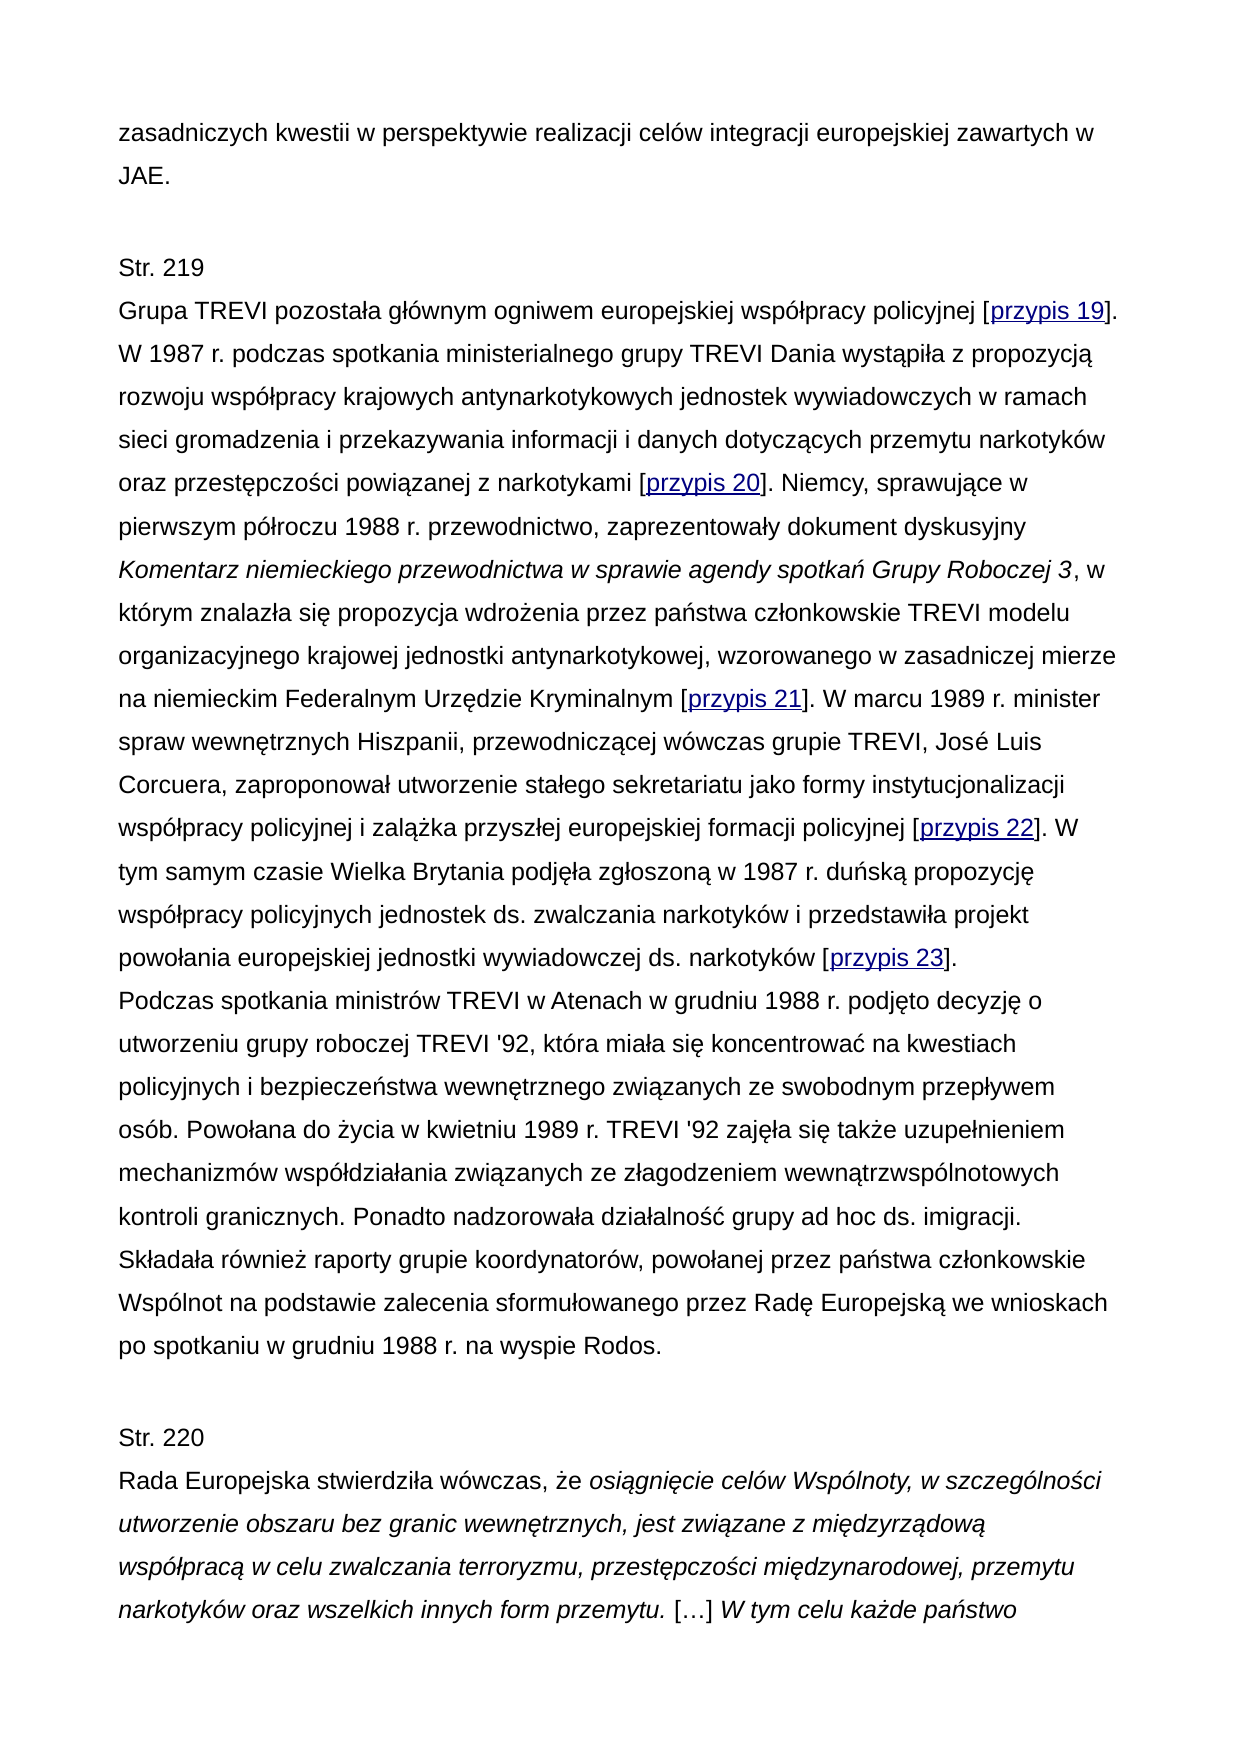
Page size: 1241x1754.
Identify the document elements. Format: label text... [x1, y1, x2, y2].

text Grupa TREVI pozostała głównym ogniwem europejskiej współpracy policyjnej [przypis 19]. [118, 296, 1122, 325]
text zasadniczych kwestii w perspektywie realizacji celów integracji europejskiej zawartych w JAE. [118, 118, 1122, 190]
text W 1987 r. podczas spotkania ministerialnego grupy TREVI Dania wystąpiła z propozycją rozwoju współpracy krajowych antynarkotykowych jednostek wywiadowczych w ramach sieci gromadzenia i przekazywania informacji i danych dotyczących przemytu narkotyków oraz przestępczości powiązanej z narkotykami [przypis 20]. Niemcy, sprawujące w pierwszym półroczu 1988 r. przewodnictwo, zaprezentowały dokument dyskusyjny Komentarz niemieckiego przewodnictwa w sprawie agendy spotkań Grupy Roboczej 3, w którym znalazła się propozycja wdrożenia przez państwa członkowskie TREVI modelu organizacyjnego krajowej jednostki antynarkotykowej, wzorowanego w zasadniczej mierze na niemieckim Federalnym Urzędzie Kryminalnym [przypis 21]. W marcu 1989 r. minister spraw wewnętrznych Hiszpanii, przewodniczącej wówczas grupie TREVI, José Luis Corcuera, zaproponował utworzenie stałego sekretariatu jako formy instytucjonalizacji współpracy policyjnej i zalążka przyszłej europejskiej formacji policyjnej [przypis 22]. W tym samym czasie Wielka Brytania podjęła zgłoszoną w 1987 r. duńską propozycję współpracy policyjnych jednostek ds. zwalczania narkotyków i przedstawiła projekt powołania europejskiej jednostki wywiadowczej ds. narkotyków [przypis 23]. [118, 339, 1122, 972]
text Str. 220 [118, 1422, 1122, 1451]
text Str. 219 [118, 253, 1122, 282]
text Rada Europejska stwierdziła wówczas, że osiągnięcie celów Wspólnoty, w szczególności utworzenie obszaru bez granic wewnętrznych, jest związane z międzyrządową współpracą w celu zwalczania terroryzmu, przestępczości międzynarodowej, przemytu narkotyków oraz wszelkich innych form przemytu. […] W tym celu każde państwo [118, 1466, 1122, 1624]
text Podczas spotkania ministrów TREVI w Atenach w grudniu 1988 r. podjęto decyzję o utworzeniu grupy roboczej TREVI '92, która miała się koncentrować na kwestiach policyjnych i bezpieczeństwa wewnętrznego związanych ze swobodnym przepływem osób. Powołana do życia w kwietniu 1989 r. TREVI '92 zajęła się także uzupełnieniem mechanizmów współdziałania związanych ze złagodzeniem wewnątrzwspólnotowych kontroli granicznych. Ponadto nadzorowała działalność grupy ad hoc ds. imigracji. Składała również raporty grupie koordynatorów, powołanej przez państwa członkowskie Wspólnot na podstawie zalecenia sformułowanego przez Radę Europejską we wnioskach po spotkaniu w grudniu 1988 r. na wyspie Rodos. [118, 986, 1122, 1360]
